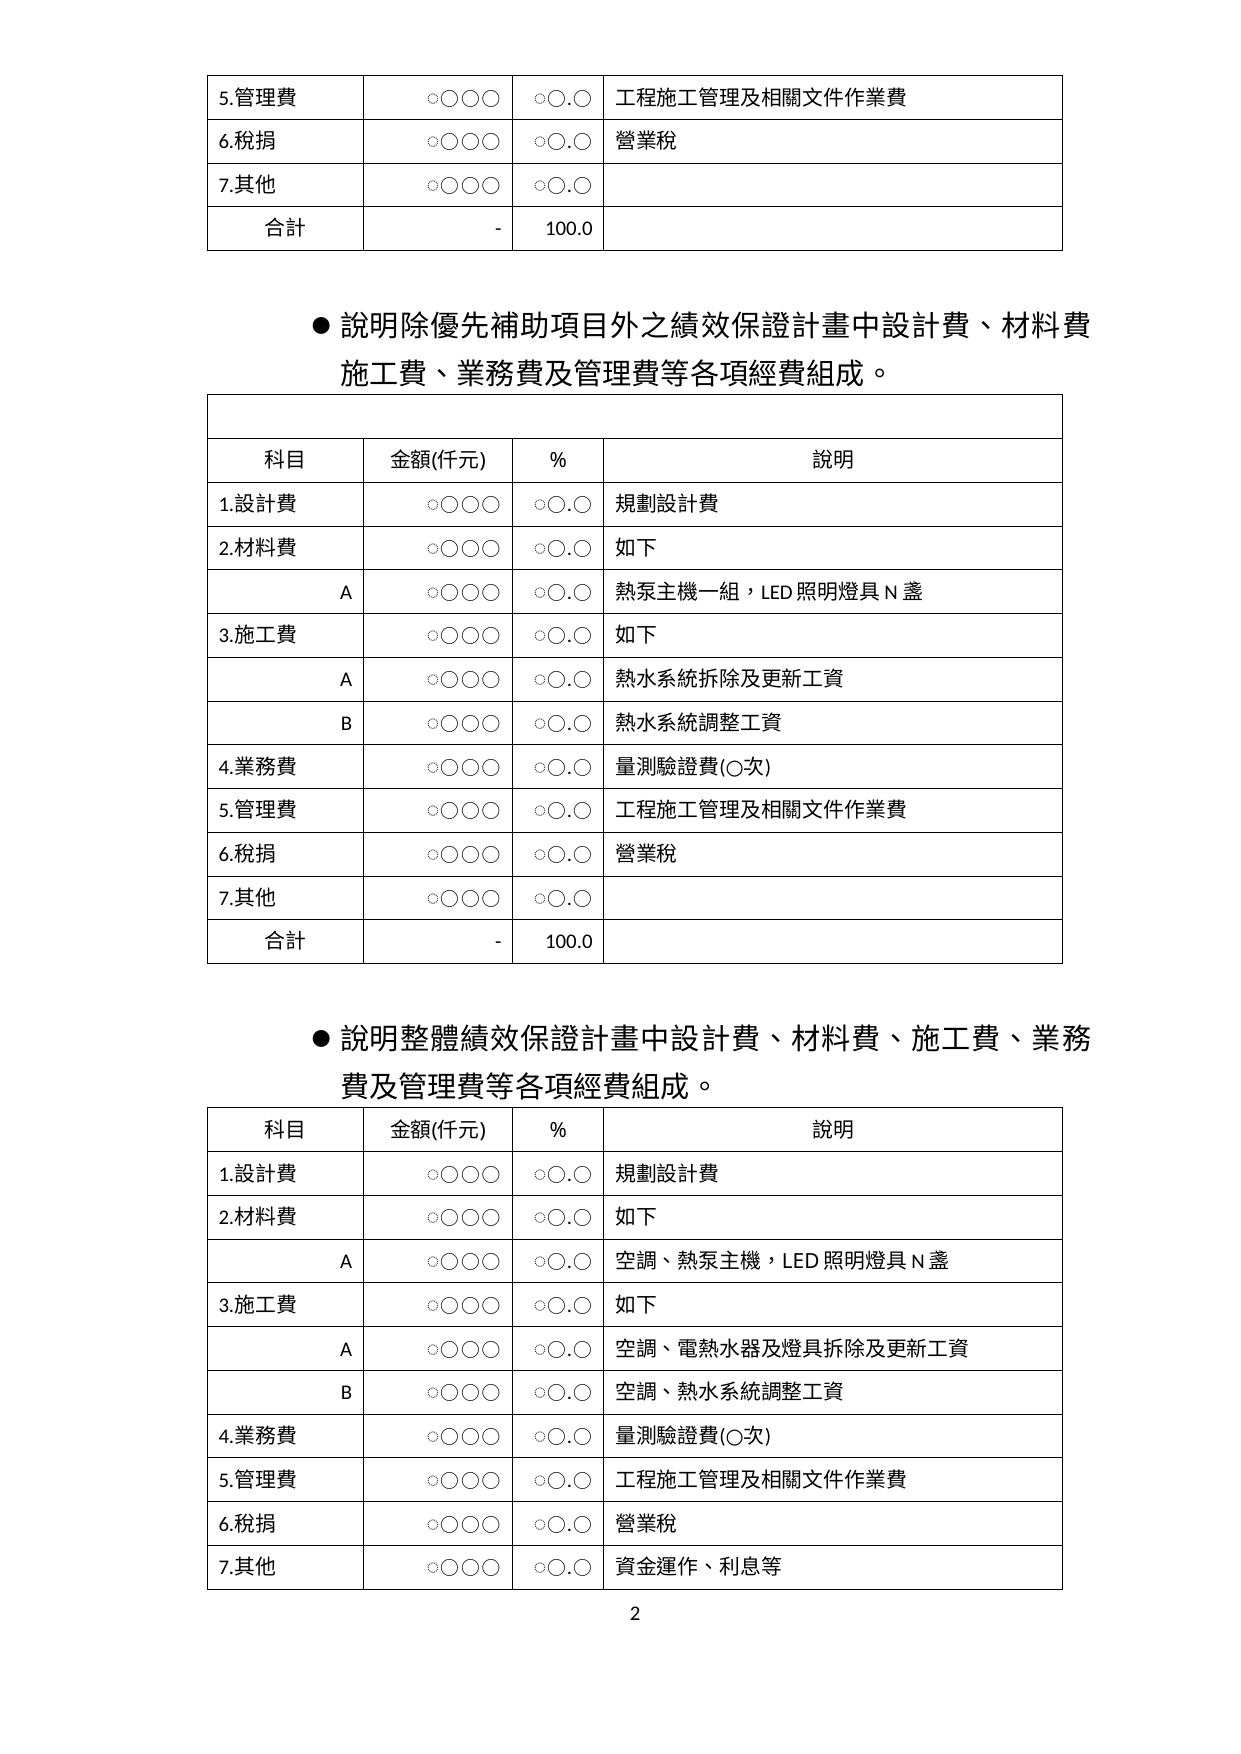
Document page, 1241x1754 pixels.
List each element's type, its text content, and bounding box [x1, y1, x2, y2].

table_cell 熱泵主機一組，LED照明燈具N盞 [604, 570, 1062, 613]
table_cell 4.業務費 [208, 745, 363, 788]
table_cell ⃝.⃝ [513, 1327, 603, 1370]
table_cell 5.管理費 [208, 76, 363, 119]
table_cell ⃝⃝⃝ [364, 614, 512, 657]
table_cell 2.材料費 [208, 1196, 363, 1238]
table_cell ⃝.⃝ [513, 1502, 603, 1545]
table_cell ⃝⃝⃝ [364, 745, 512, 788]
table_cell ⃝⃝⃝ [364, 1458, 512, 1501]
table_cell ⃝.⃝ [513, 76, 603, 119]
table_cell 營業稅 [604, 1502, 1062, 1545]
table_cell 熱水系統調整工資 [604, 702, 1062, 744]
table_cell 工程施工管理及相關文件作業費 [604, 1458, 1062, 1501]
table_cell ⃝.⃝ [513, 1196, 603, 1238]
table_cell 熱水系統拆除及更新工資 [604, 658, 1062, 701]
table_cell 3.施工費 [208, 614, 363, 657]
table_cell ⃝.⃝ [513, 702, 603, 744]
list 說明除優先補助項目外之績效保證計畫中設計費、材料費、施工費、業務費及管理費等各項經費組成。 [310, 298, 1092, 394]
table_cell 合計 [208, 207, 363, 249]
table_cell B [208, 1371, 363, 1413]
table_cell 規劃設計費 [604, 483, 1062, 526]
table_cell [604, 207, 1062, 249]
table_cell 6.稅捐 [208, 1502, 363, 1545]
table_cell ⃝.⃝ [513, 833, 603, 876]
table_cell A [208, 1327, 363, 1370]
table_cell 6.稅捐 [208, 120, 363, 162]
table_cell ⃝⃝⃝ [364, 658, 512, 701]
table_cell ⃝⃝⃝ [364, 1240, 512, 1282]
table_cell [604, 877, 1062, 919]
table_cell ⃝.⃝ [513, 1546, 603, 1588]
table_cell B [208, 702, 363, 744]
table_cell 工程施工管理及相關文件作業費 [604, 789, 1062, 832]
table_cell ⃝.⃝ [513, 527, 603, 569]
table_cell 5.管理費 [208, 789, 363, 832]
table_cell 7.其他 [208, 164, 363, 206]
table_cell 1.設計費 [208, 1152, 363, 1195]
table_cell ⃝⃝⃝ [364, 1196, 512, 1238]
table_cell ⃝.⃝ [513, 164, 603, 206]
table_cell ⃝⃝⃝ [364, 1415, 512, 1457]
table_cell 營業稅 [604, 833, 1062, 876]
table_cell ⃝.⃝ [513, 1415, 603, 1457]
table_cell 空調、電熱水器及燈具拆除及更新工資 [604, 1327, 1062, 1370]
table_cell ⃝.⃝ [513, 1283, 603, 1326]
table_header 金額(仟元) [364, 1108, 512, 1151]
table_cell ⃝⃝⃝ [364, 1283, 512, 1326]
table_cell ⃝⃝⃝ [364, 527, 512, 569]
table_cell 如下 [604, 527, 1062, 569]
table_cell 4.業務費 [208, 1415, 363, 1457]
table_cell ⃝.⃝ [513, 570, 603, 613]
table_cell 合計 [208, 920, 363, 962]
table_cell 如下 [604, 1283, 1062, 1326]
table_cell 金額(仟元) [364, 439, 512, 482]
table_cell 說明 [604, 439, 1062, 482]
table_header % [513, 1108, 603, 1151]
table_cell ⃝⃝⃝ [364, 1327, 512, 1370]
table_cell 1.設計費 [208, 483, 363, 526]
table_cell 100.0 [513, 920, 603, 962]
table_cell ⃝⃝⃝ [364, 833, 512, 876]
table_cell 100.0 [513, 207, 603, 249]
table_cell ⃝⃝⃝ [364, 76, 512, 119]
table_cell 如下 [604, 614, 1062, 657]
table_cell ⃝⃝⃝ [364, 702, 512, 744]
table_cell A [208, 658, 363, 701]
table_cell 6.稅捐 [208, 833, 363, 876]
table_cell ⃝.⃝ [513, 1152, 603, 1195]
table_cell 量測驗證費(○次) [604, 745, 1062, 788]
table_cell % [513, 439, 603, 482]
table_cell 工程施工管理及相關文件作業費 [604, 76, 1062, 119]
table_cell - [364, 920, 512, 962]
table_header 科目 [208, 1108, 363, 1151]
table_cell ⃝.⃝ [513, 614, 603, 657]
table_cell ⃝⃝⃝ [364, 1371, 512, 1413]
table_cell 5.管理費 [208, 1458, 363, 1501]
table_cell A [208, 1240, 363, 1282]
table_cell ⃝⃝⃝ [364, 483, 512, 526]
table_cell 規劃設計費 [604, 1152, 1062, 1195]
list 說明整體績效保證計畫中設計費、材料費、施工費、業務費及管理費等各項經費組成。 [310, 1011, 1092, 1107]
table_cell ⃝.⃝ [513, 1240, 603, 1282]
table_cell 空調、熱水系統調整工資 [604, 1371, 1062, 1413]
table_cell 7.其他 [208, 877, 363, 919]
table_cell ⃝⃝⃝ [364, 1152, 512, 1195]
table_cell ⃝⃝⃝ [364, 877, 512, 919]
table_cell ⃝.⃝ [513, 877, 603, 919]
table_cell 量測驗證費(○次) [604, 1415, 1062, 1457]
table_cell ⃝⃝⃝ [364, 570, 512, 613]
table_cell [604, 164, 1062, 206]
table_cell 如下 [604, 1196, 1062, 1238]
table_cell - [364, 207, 512, 249]
table_cell A [208, 570, 363, 613]
table_cell ⃝⃝⃝ [364, 120, 512, 162]
table_cell ⃝.⃝ [513, 483, 603, 526]
table_cell ⃝.⃝ [513, 745, 603, 788]
table_header [208, 395, 1062, 438]
table_cell [604, 920, 1062, 962]
table_cell ⃝⃝⃝ [364, 164, 512, 206]
table_cell 7.其他 [208, 1546, 363, 1588]
table_cell ⃝.⃝ [513, 1458, 603, 1501]
table_cell ⃝.⃝ [513, 120, 603, 162]
table_cell 空調、熱泵主機，LED照明燈具N盞 [604, 1240, 1062, 1282]
table_cell ⃝.⃝ [513, 1371, 603, 1413]
table_cell 科目 [208, 439, 363, 482]
table_cell ⃝.⃝ [513, 658, 603, 701]
table_cell 2.材料費 [208, 527, 363, 569]
table_header 說明 [604, 1108, 1062, 1151]
table_cell ⃝⃝⃝ [364, 789, 512, 832]
table_cell ⃝⃝⃝ [364, 1502, 512, 1545]
table_cell ⃝.⃝ [513, 789, 603, 832]
table_cell ⃝⃝⃝ [364, 1546, 512, 1588]
table_cell 3.施工費 [208, 1283, 363, 1326]
table_cell 資金運作、利息等 [604, 1546, 1062, 1588]
table_cell 營業稅 [604, 120, 1062, 162]
